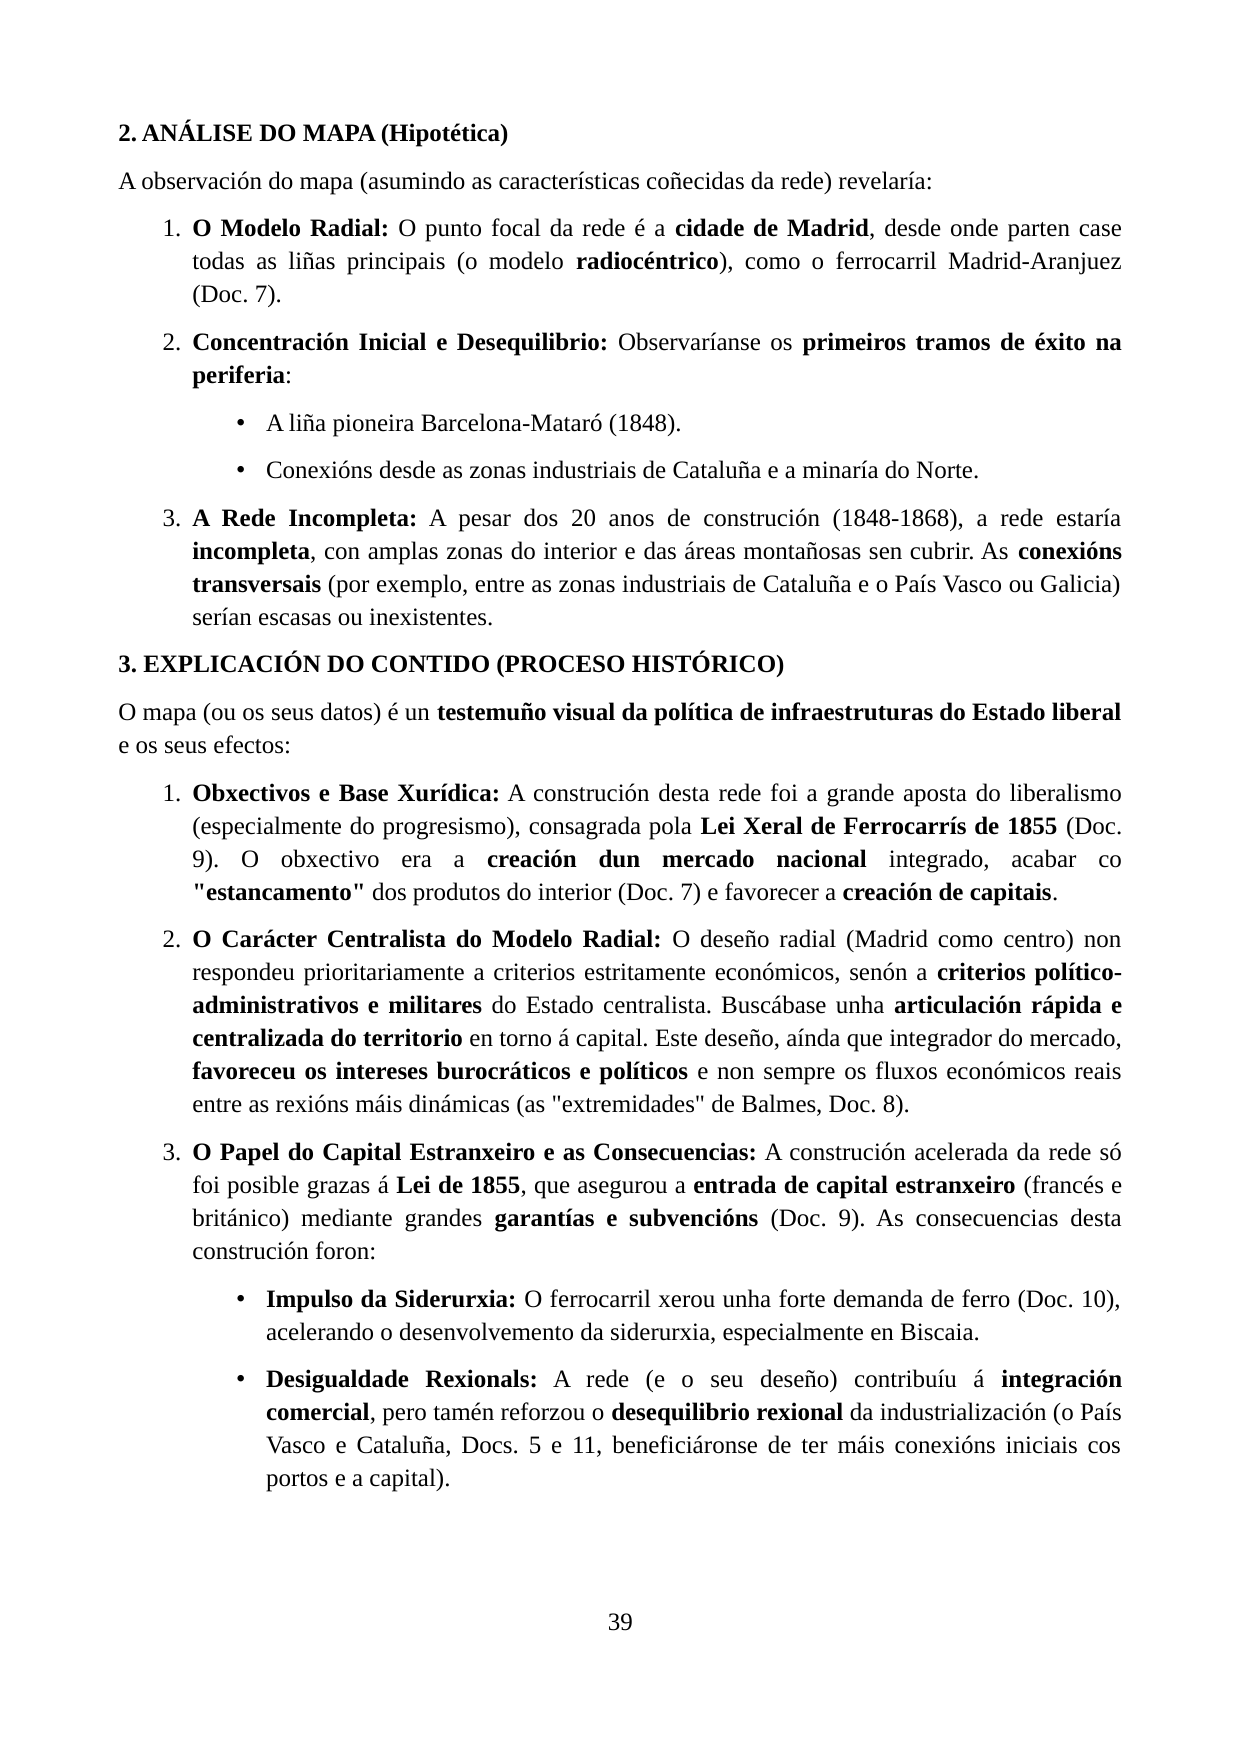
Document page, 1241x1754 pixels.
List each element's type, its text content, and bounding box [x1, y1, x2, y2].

list Obxectivos e Base Xurídica: A construción desta rede foi a grande aposta do liberalismo (especialmente do progresismo), consagrada pola Lei Xeral de Ferrocarrís de 1855 (Doc. 9). O obxectivo era a creación dun mercado nacional integrado, acabar co "estancamento" dos produtos do interior (Doc. 7) e favorecer a creación de capitais. [162, 778, 1122, 906]
list A liña pioneira Barcelona-Mataró (1848). [236, 408, 1122, 436]
list A Rede Incompleta: A pesar dos 20 anos de construción (1848-1868), a rede estaría incompleta, con amplas zonas do interior e das áreas montañosas sen cubrir. As conexións transversais (por exemplo, entre as zonas industriais de Cataluña e o País Vasco ou Galicia) serían escasas ou inexistentes. [162, 503, 1122, 631]
list O Papel do Capital Estranxeiro e as Consecuencias: A construción acelerada da rede só foi posible grazas á Lei de 1855, que asegurou a entrada de capital estranxeiro (francés e británico) mediante grandes garantías e subvencións (Doc. 9). As consecuencias desta construción foron: [162, 1137, 1122, 1265]
text A observación do mapa (asumindo as características coñecidas da rede) revelaría: [118, 166, 1122, 194]
subtitle 2. ANÁLISE DO MAPA (Hipotética) [118, 118, 1122, 147]
list Concentración Inicial e Desequilibrio: Observaríanse os primeiros tramos de éxito na periferia: [162, 327, 1122, 389]
subtitle 3. EXPLICACIÓN DO CONTIDO (PROCESO HISTÓRICO) [118, 649, 1122, 678]
list Impulso da Siderurxia: O ferrocarril xerou unha forte demanda de ferro (Doc. 10), acelerando o desenvolvemento da siderurxia, especialmente en Biscaia. [236, 1284, 1122, 1346]
list O Carácter Centralista do Modelo Radial: O deseño radial (Madrid como centro) non respondeu prioritariamente a criterios estritamente económicos, senón a criterios político-administrativos e militares do Estado centralista. Buscábase unha articulación rápida e centralizada do territorio en torno á capital. Este deseño, aínda que integrador do mercado, favoreceu os intereses burocráticos e políticos e non sempre os fluxos económicos reais entre as rexións máis dinámicas (as "extremidades" de Balmes, Doc. 8). [162, 924, 1122, 1118]
list Conexións desde as zonas industriais de Cataluña e a minaría do Norte. [236, 455, 1122, 484]
text O mapa (ou os seus datos) é un testemuño visual da política de infraestruturas do Estado liberal e os seus efectos: [118, 697, 1122, 759]
list O Modelo Radial: O punto focal da rede é a cidade de Madrid, desde onde parten case todas as liñas principais (o modelo radiocéntrico), como o ferrocarril Madrid-Aranjuez (Doc. 7). [162, 213, 1122, 308]
list Desigualdade Rexionals: A rede (e o seu deseño) contribuíu á integración comercial, pero tamén reforzou o desequilibrio rexional da industrialización (o País Vasco e Cataluña, Docs. 5 e 11, beneficiáronse de ter máis conexións iniciais cos portos e a capital). [236, 1364, 1122, 1492]
